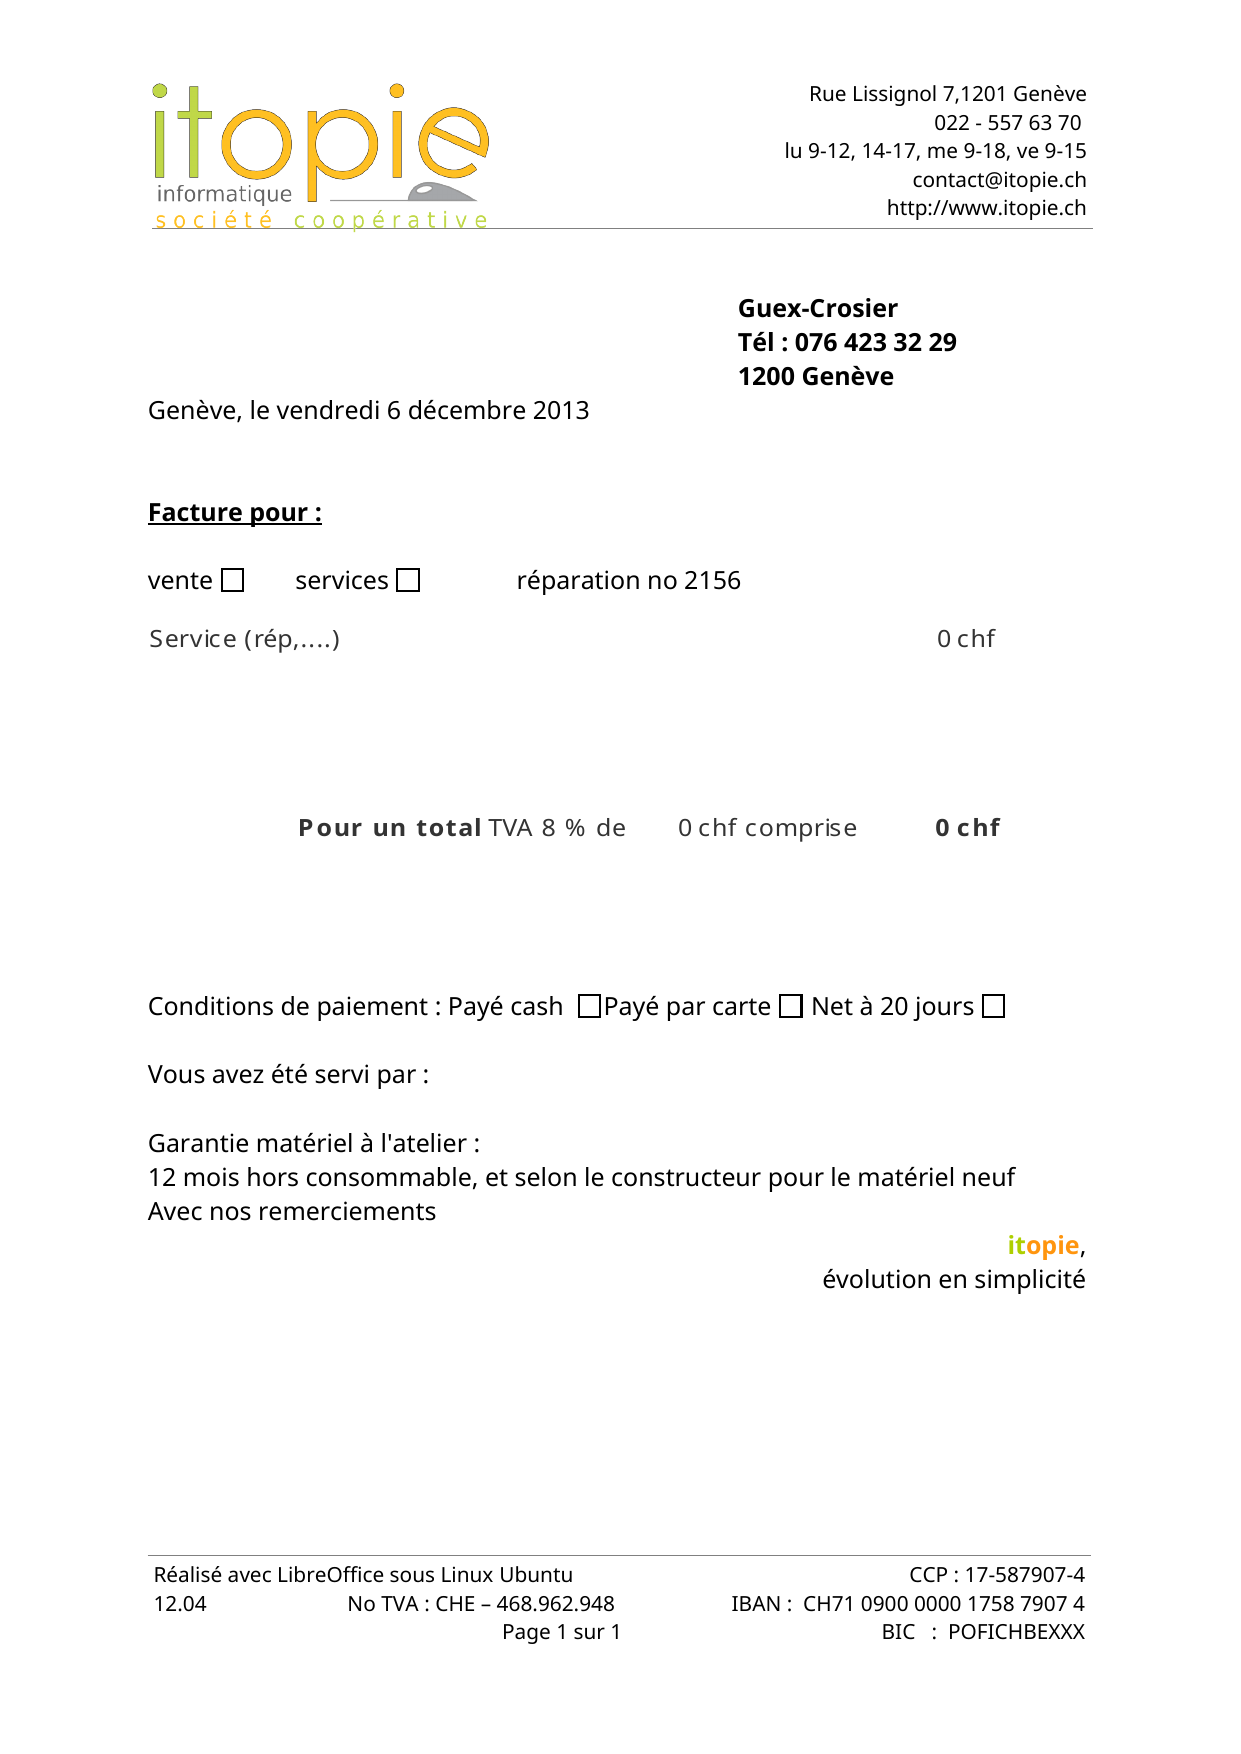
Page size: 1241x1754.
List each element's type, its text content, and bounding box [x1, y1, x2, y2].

text Guex-Crosier [148, 290, 1093, 324]
text Conditions de paiement : Payé cash Payé par carte Net à 20 jours [148, 989, 1093, 1023]
text vente services réparation no 2156 [148, 563, 1093, 597]
text évolution en simplicité [148, 1262, 1093, 1296]
text Avec nos remerciements [148, 1193, 1093, 1227]
text Vous avez été servi par : [148, 1057, 1093, 1091]
picture [138, 72, 500, 244]
text 1200 Genève [148, 358, 1093, 392]
text Genève, le vendredi 6 décembre 2013 [148, 392, 1093, 427]
text 12 mois hors consommable, et selon le constructeur pour le matériel neuf [148, 1159, 1093, 1193]
text itopie, [148, 1227, 1093, 1262]
text Facture pour : [148, 495, 1093, 529]
text Tél : 076 423 32 29 [148, 324, 1093, 358]
text Garantie matériel à l'atelier : [148, 1125, 1093, 1159]
